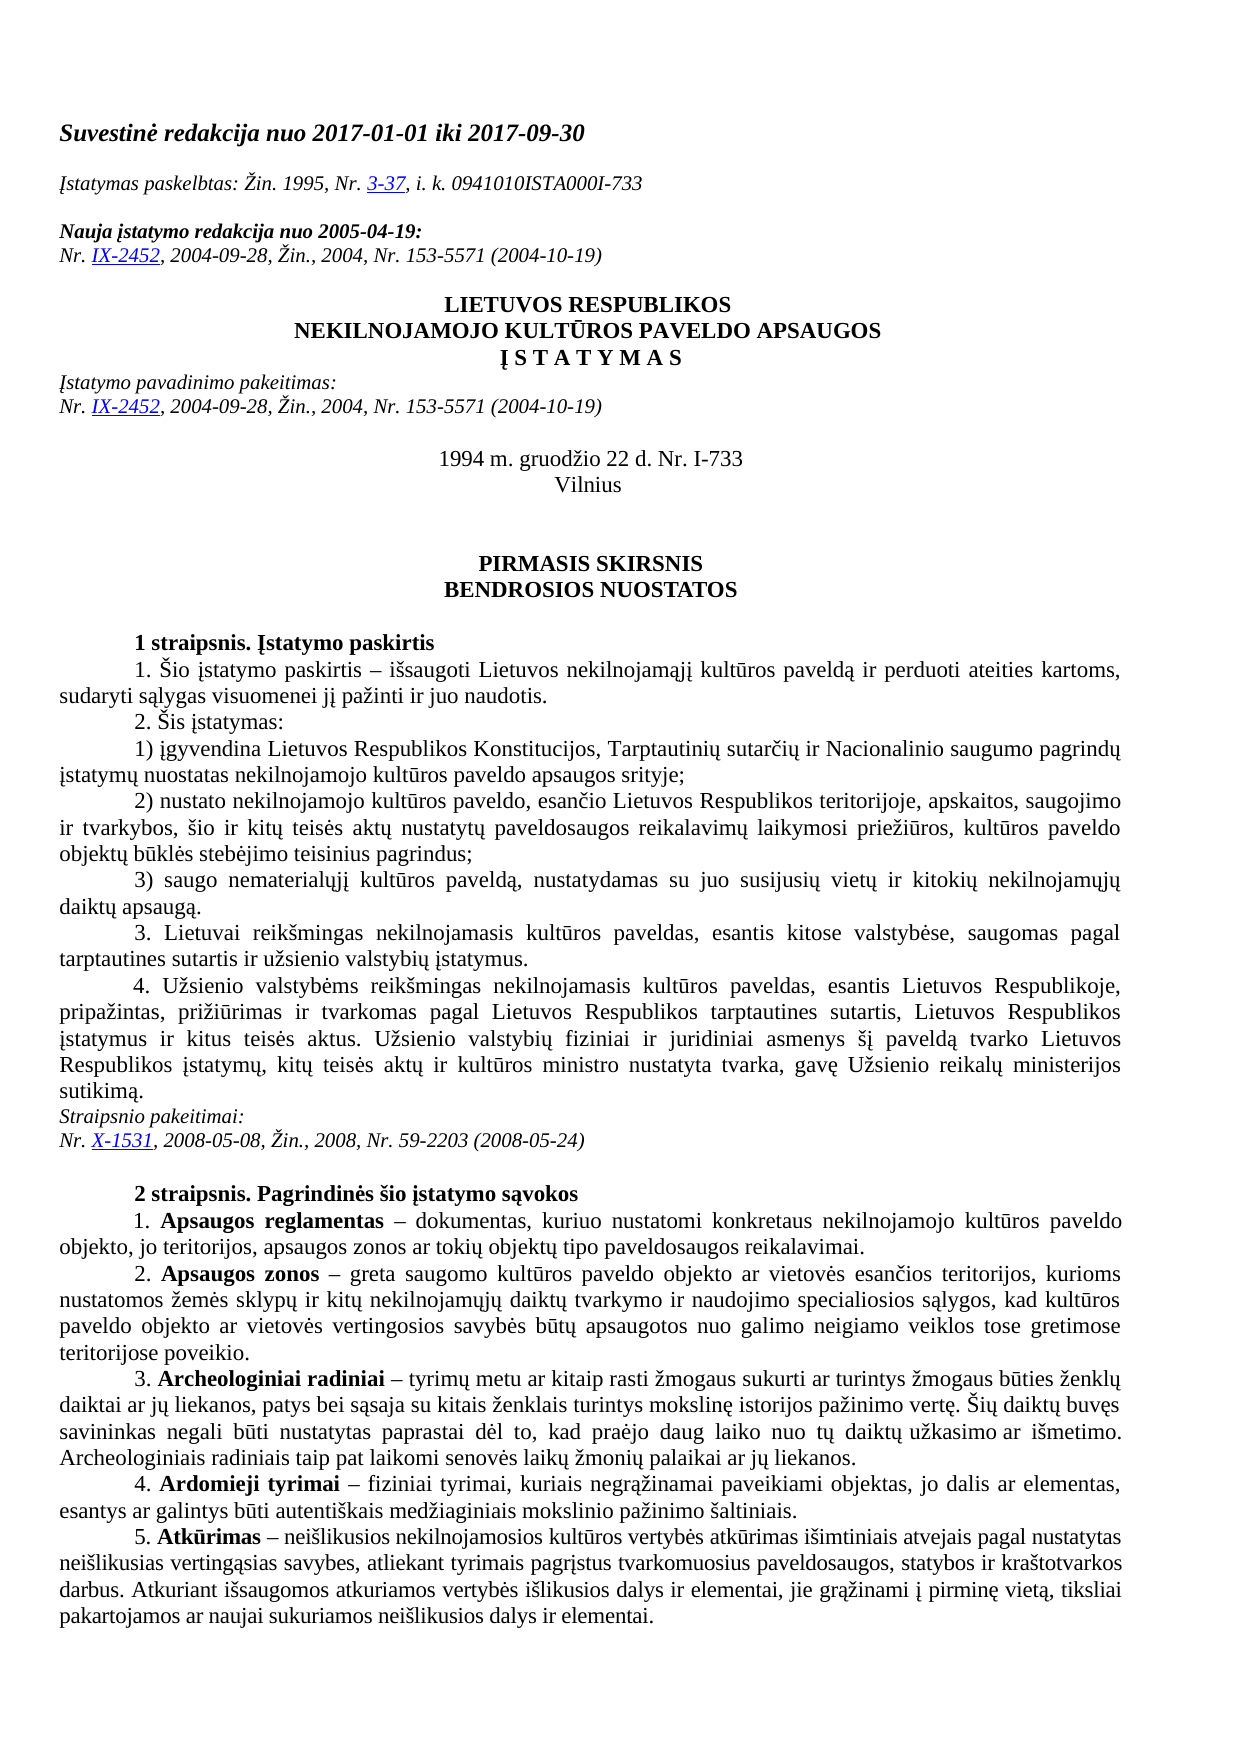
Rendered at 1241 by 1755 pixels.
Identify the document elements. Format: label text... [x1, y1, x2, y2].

text 2. Apsaugos zonos – greta saugomo kultūros paveldo objekto ar vietovės esančios teritorijos, kurioms nustatomos žemės sklypų ir kitų nekilnojamųjų daiktų tvarkymo ir naudojimo specialiosios sąlygos, kad kultūros paveldo objekto ar vietovės vertingosios savybės būtų apsaugotos nuo galimo neigiamo veiklos tose gretimose teritorijose poveikio. [59, 1259, 1122, 1365]
text Vilnius [59, 471, 1122, 497]
text Nr. IX-2452, 2004-09-28, Žin., 2004, Nr. 153-5571 (2004-10-19) [59, 394, 1122, 418]
text 4. Ardomieji tyrimai – fiziniai tyrimai, kuriais negrąžinamai paveikiami objektas, jo dalis ar elementas, esantys ar galintys būti autentiškais medžiaginiais mokslinio pažinimo šaltiniais. [59, 1470, 1122, 1523]
text 1994 m. gruodžio 22 d. Nr. I-733 [59, 445, 1122, 471]
text 3. Archeologiniai radiniai – tyrimų metu ar kitaip rasti žmogaus sukurti ar turintys žmogaus būties ženklų daiktai ar jų liekanos, patys bei sąsaja su kitais ženklais turintys mokslinę istorijos pažinimo vertę. Šių daiktų buvęs savininkas negali būti nustatytas paprastai dėl to, kad praėjo daug laiko nuo tų daiktų užkasimo ar išmetimo. Archeologiniais radiniais taip pat laikomi senovės laikų žmonių palaikai ar jų liekanos. [59, 1365, 1122, 1470]
text 2) nustato nekilnojamojo kultūros paveldo, esančio Lietuvos Respublikos teritorijoje, apskaitos, saugojimo ir tvarkybos, šio ir kitų teisės aktų nustatytų paveldosaugos reikalavimų laikymosi priežiūros, kultūros paveldo objektų būklės stebėjimo teisinius pagrindus; [59, 787, 1122, 866]
text 3. Lietuvai reikšmingas nekilnojamasis kultūros paveldas, esantis kitose valstybėse, saugomas pagal tarptautines sutartis ir užsienio valstybių įstatymus. [59, 919, 1122, 972]
text PIRMASIS SKIRSNIS [59, 550, 1122, 577]
text 1. Šio įstatymo paskirtis – išsaugoti Lietuvos nekilnojamąjį kultūros paveldą ir perduoti ateities kartoms, sudaryti sąlygas visuomenei jį pažinti ir juo naudotis. [59, 656, 1122, 708]
text 1) įgyvendina Lietuvos Respublikos Konstitucijos, Tarptautinių sutarčių ir Nacionalinio saugumo pagrindų įstatymų nuostatas nekilnojamojo kultūros paveldo apsaugos srityje; [59, 735, 1122, 787]
text BENDROSIOS NUOSTATOS [59, 577, 1122, 603]
text Įstatymas paskelbtas: Žin. 1995, Nr. 3-37, i. k. 0941010ISTA000I-733 [59, 171, 1122, 195]
subtitle 2 straipsnis. Pagrindinės šio įstatymo sąvokos [59, 1181, 1122, 1207]
text 3) saugo nematerialųjį kultūros paveldą, nustatydamas su juo susijusių vietų ir kitokių nekilnojamųjų daiktų apsaugą. [59, 866, 1122, 919]
text NEKILNOJAMOJO KULTŪROS PAVELDO APSAUGOS [59, 318, 1122, 344]
subtitle 1 straipsnis. Įstatymo paskirtis [59, 629, 1122, 656]
text Įstatymo pavadinimo pakeitimas: [59, 370, 1122, 394]
text Nauja įstatymo redakcija nuo 2005-04-19: [59, 219, 1122, 243]
text 1. Apsaugos reglamentas – dokumentas, kuriuo nustatomi konkretaus nekilnojamojo kultūros paveldo objekto, jo teritorijos, apsaugos zonos ar tokių objektų tipo paveldosaugos reikalavimai. [59, 1207, 1123, 1259]
text Į S T A T Y M A S [59, 344, 1122, 370]
text 2. Šis įstatymas: [59, 708, 1122, 735]
text LIETUVOS RESPUBLIKOS [59, 291, 1122, 318]
text 5. Atkūrimas – neišlikusios nekilnojamosios kultūros vertybės atkūrimas išimtiniais atvejais pagal nustatytas neišlikusias vertingąsias savybes, atliekant tyrimais pagrįstus tvarkomuosius paveldosaugos, statybos ir kraštotvarkos darbus. Atkuriant išsaugomos atkuriamos vertybės išlikusios dalys ir elementai, jie grąžinami į pirminę vietą, tiksliai pakartojamos ar naujai sukuriamos neišlikusios dalys ir elementai. [59, 1523, 1122, 1628]
text Nr. IX-2452, 2004-09-28, Žin., 2004, Nr. 153-5571 (2004-10-19) [59, 243, 1122, 267]
text 4. Užsienio valstybėms reikšmingas nekilnojamasis kultūros paveldas, esantis Lietuvos Respublikoje, pripažintas, prižiūrimas ir tvarkomas pagal Lietuvos Respublikos tarptautines sutartis, Lietuvos Respublikos įstatymus ir kitus teisės aktus. Užsienio valstybių fiziniai ir juridiniai asmenys šį paveldą tvarko Lietuvos Respublikos įstatymų, kitų teisės aktų ir kultūros ministro nustatyta tvarka, gavę Užsienio reikalų ministerijos sutikimą. [59, 972, 1123, 1104]
text Suvestinė redakcija nuo 2017-01-01 iki 2017-09-30 [59, 118, 1122, 147]
text Straipsnio pakeitimai: [59, 1104, 1122, 1128]
text Nr. X-1531, 2008-05-08, Žin., 2008, Nr. 59-2203 (2008-05-24) [59, 1128, 1122, 1152]
